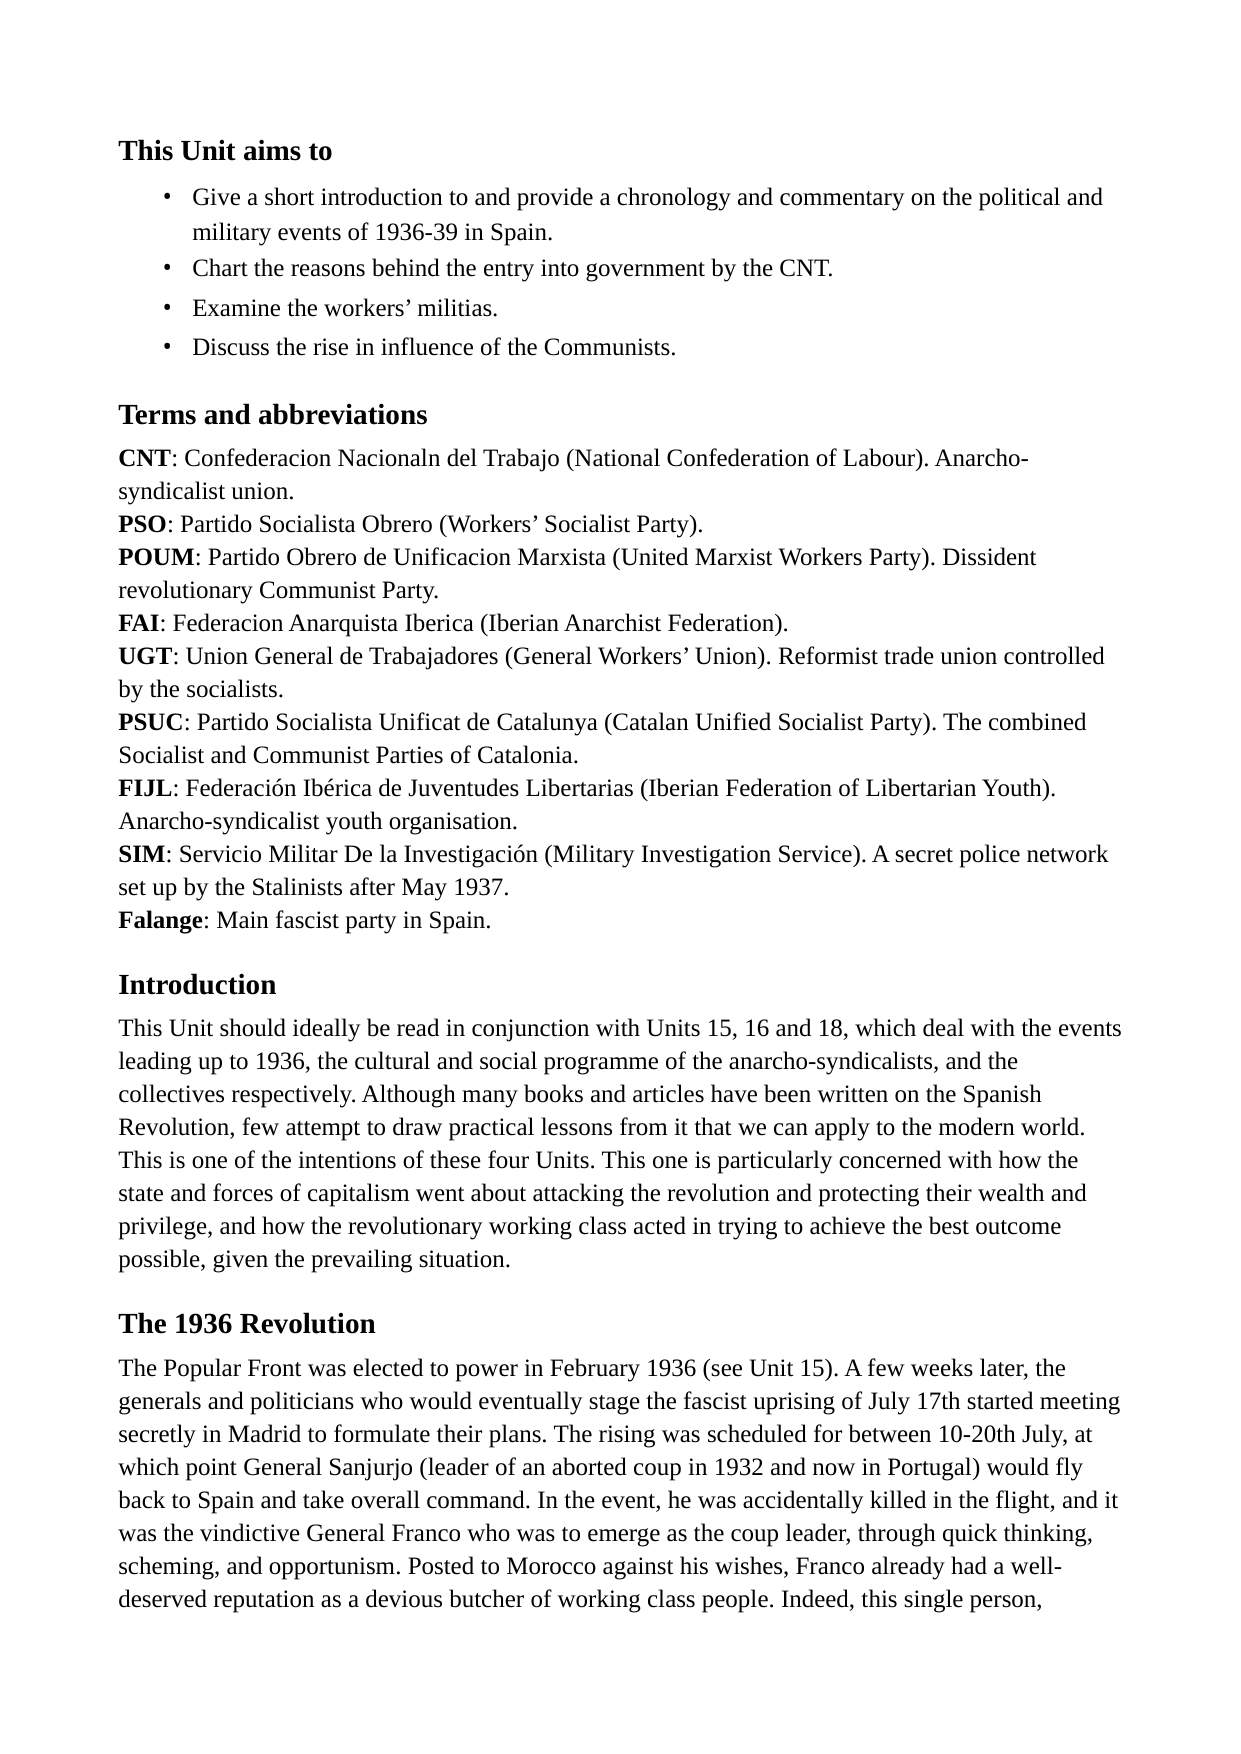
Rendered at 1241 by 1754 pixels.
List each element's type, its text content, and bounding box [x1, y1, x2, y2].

subtitle This Unit aims to [118, 133, 1122, 166]
subtitle Introduction [118, 967, 1122, 1001]
list Examine the workers’ militias. [162, 289, 1122, 323]
text This Unit should ideally be read in conjunction with Units 15, 16 and 18, which deal with the events leading up to 1936, the cultural and social programme of the anarcho-syndicalists, and the collectives respectively. Although many books and articles have been written on the Spanish Revolution, few attempt to draw practical lessons from it that we can apply to the modern world. This is one of the intentions of these four Units. This one is particularly concerned with how the state and forces of capitalism went about attacking the revolution and protecting their wealth and privilege, and how the revolutionary working class acted in trying to achieve the best outcome possible, given the prevailing situation. [118, 1013, 1122, 1273]
list Give a short introduction to and provide a chronology and commentary on the political and military events of 1936-39 in Spain. [162, 179, 1122, 246]
text The Popular Front was elected to power in February 1936 (see Unit 15). A few weeks later, the generals and politicians who would eventually stage the fascist uprising of July 17th started meeting secretly in Madrid to formulate their plans. The rising was scheduled for between 10-20th July, at which point General Sanjurjo (leader of an aborted coup in 1932 and now in Portugal) would fly back to Spain and take overall command. In the event, he was accidentally killed in the flight, and it was the vindictive General Franco who was to emerge as the coup leader, through quick thinking, scheming, and opportunism. Posted to Morocco against his wishes, Franco already had a well-deserved reputation as a devious butcher of working class people. Indeed, this single person, [118, 1353, 1122, 1613]
list Discuss the rise in influence of the Communists. [162, 328, 1122, 362]
subtitle Terms and abbreviations [118, 397, 1122, 430]
text CNT: Confederacion Nacionaln del Trabajo (National Confederation of Labour). Anarcho-syndicalist union. PSO: Partido Socialista Obrero (Workers’ Socialist Party). POUM: Partido Obrero de Unificacion Marxista (United Marxist Workers Party). Dissident revolutionary Communist Party. FAI: Federacion Anarquista Iberica (Iberian Anarchist Federation). UGT: Union General de Trabajadores (General Workers’ Union). Reformist trade union controlled by the socialists. PSUC: Partido Socialista Unificat de Catalunya (Catalan Unified Socialist Party). The combined Socialist and Communist Parties of Catalonia. FIJL: Federación Ibérica de Juventudes Libertarias (Iberian Federation of Libertarian Youth). Anarcho-syndicalist youth organisation. SIM: Servicio Militar De la Investigación (Military Investigation Service). A secret police network set up by the Stalinists after May 1937. Falange: Main fascist party in Spain. [118, 443, 1122, 934]
list Chart the reasons behind the entry into government by the CNT. [162, 250, 1122, 284]
subtitle The 1936 Revolution [118, 1307, 1122, 1340]
